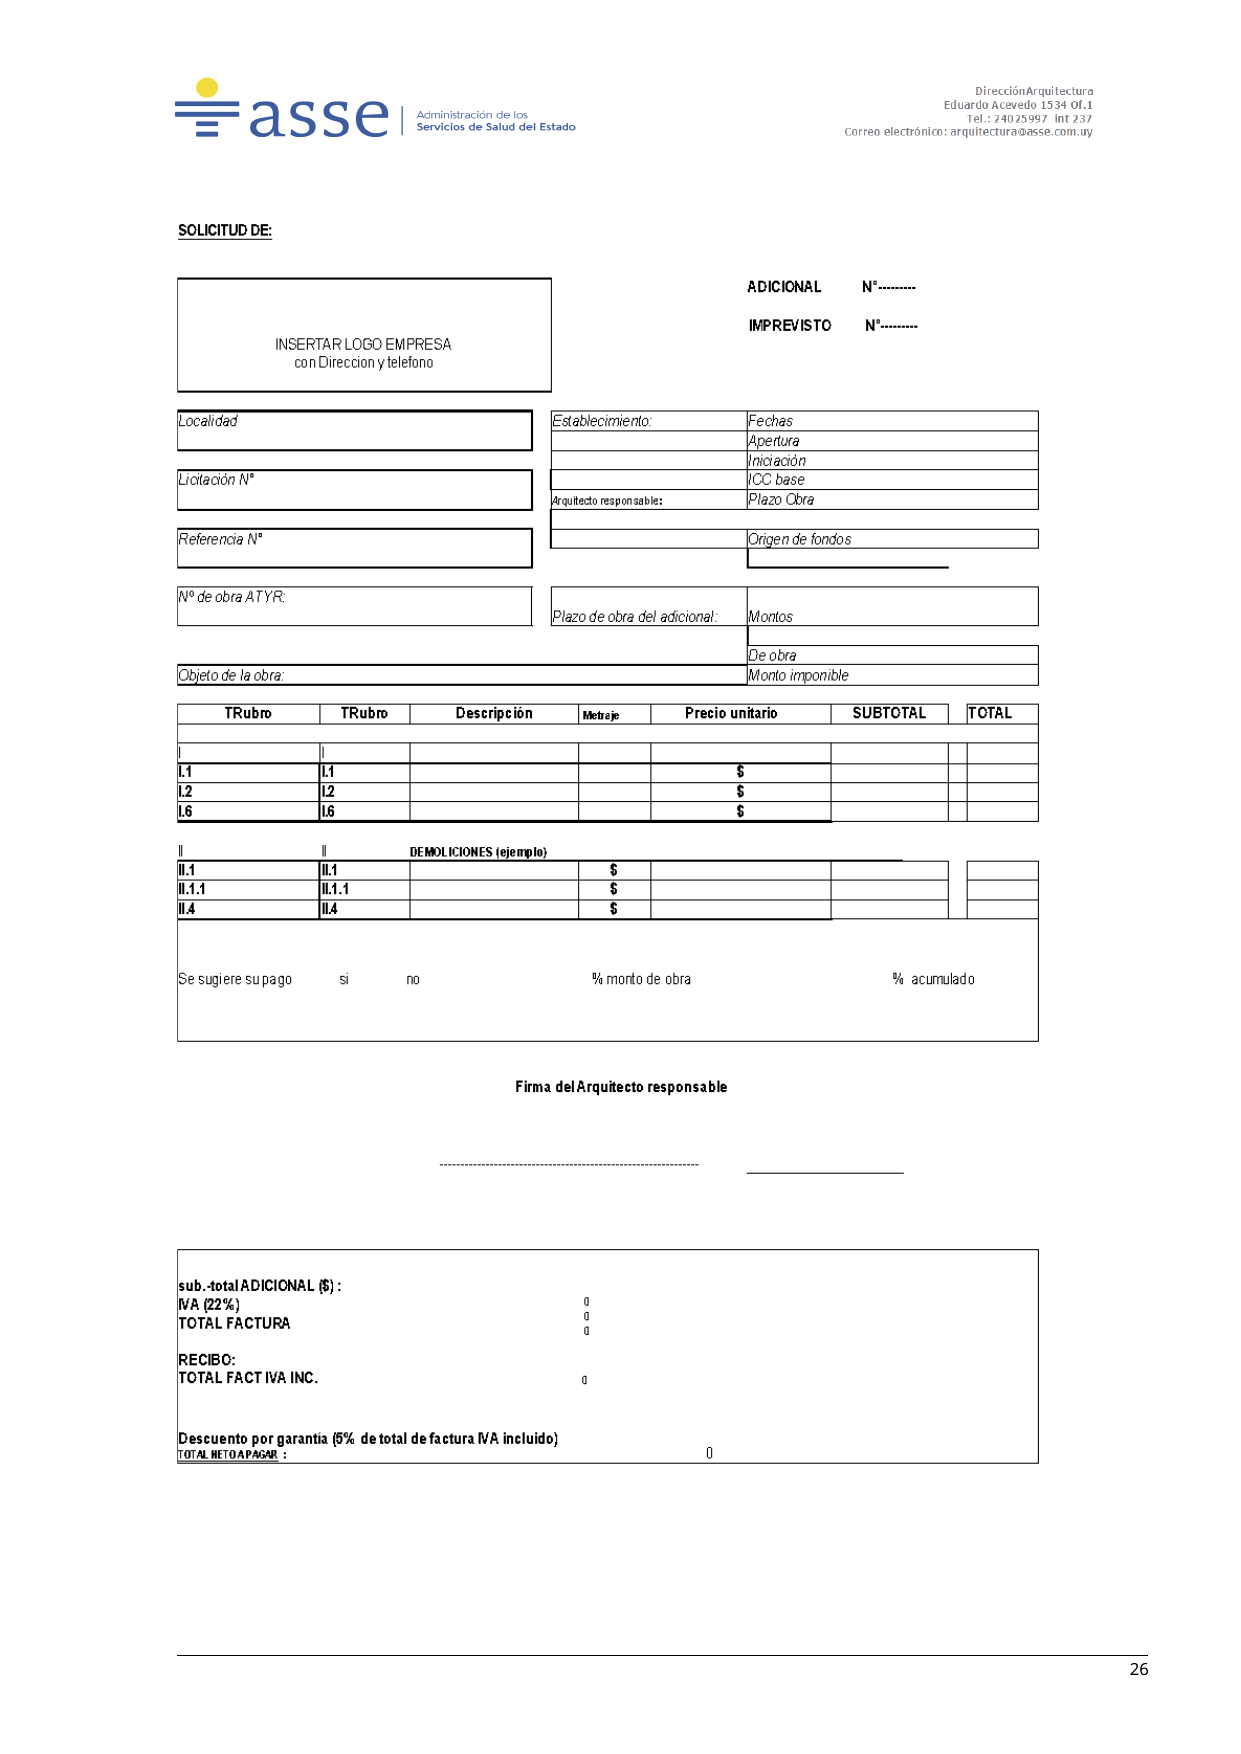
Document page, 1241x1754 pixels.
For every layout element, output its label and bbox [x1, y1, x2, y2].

picture [165, 66, 584, 148]
picture [177, 221, 1040, 1491]
picture [782, 83, 1094, 142]
